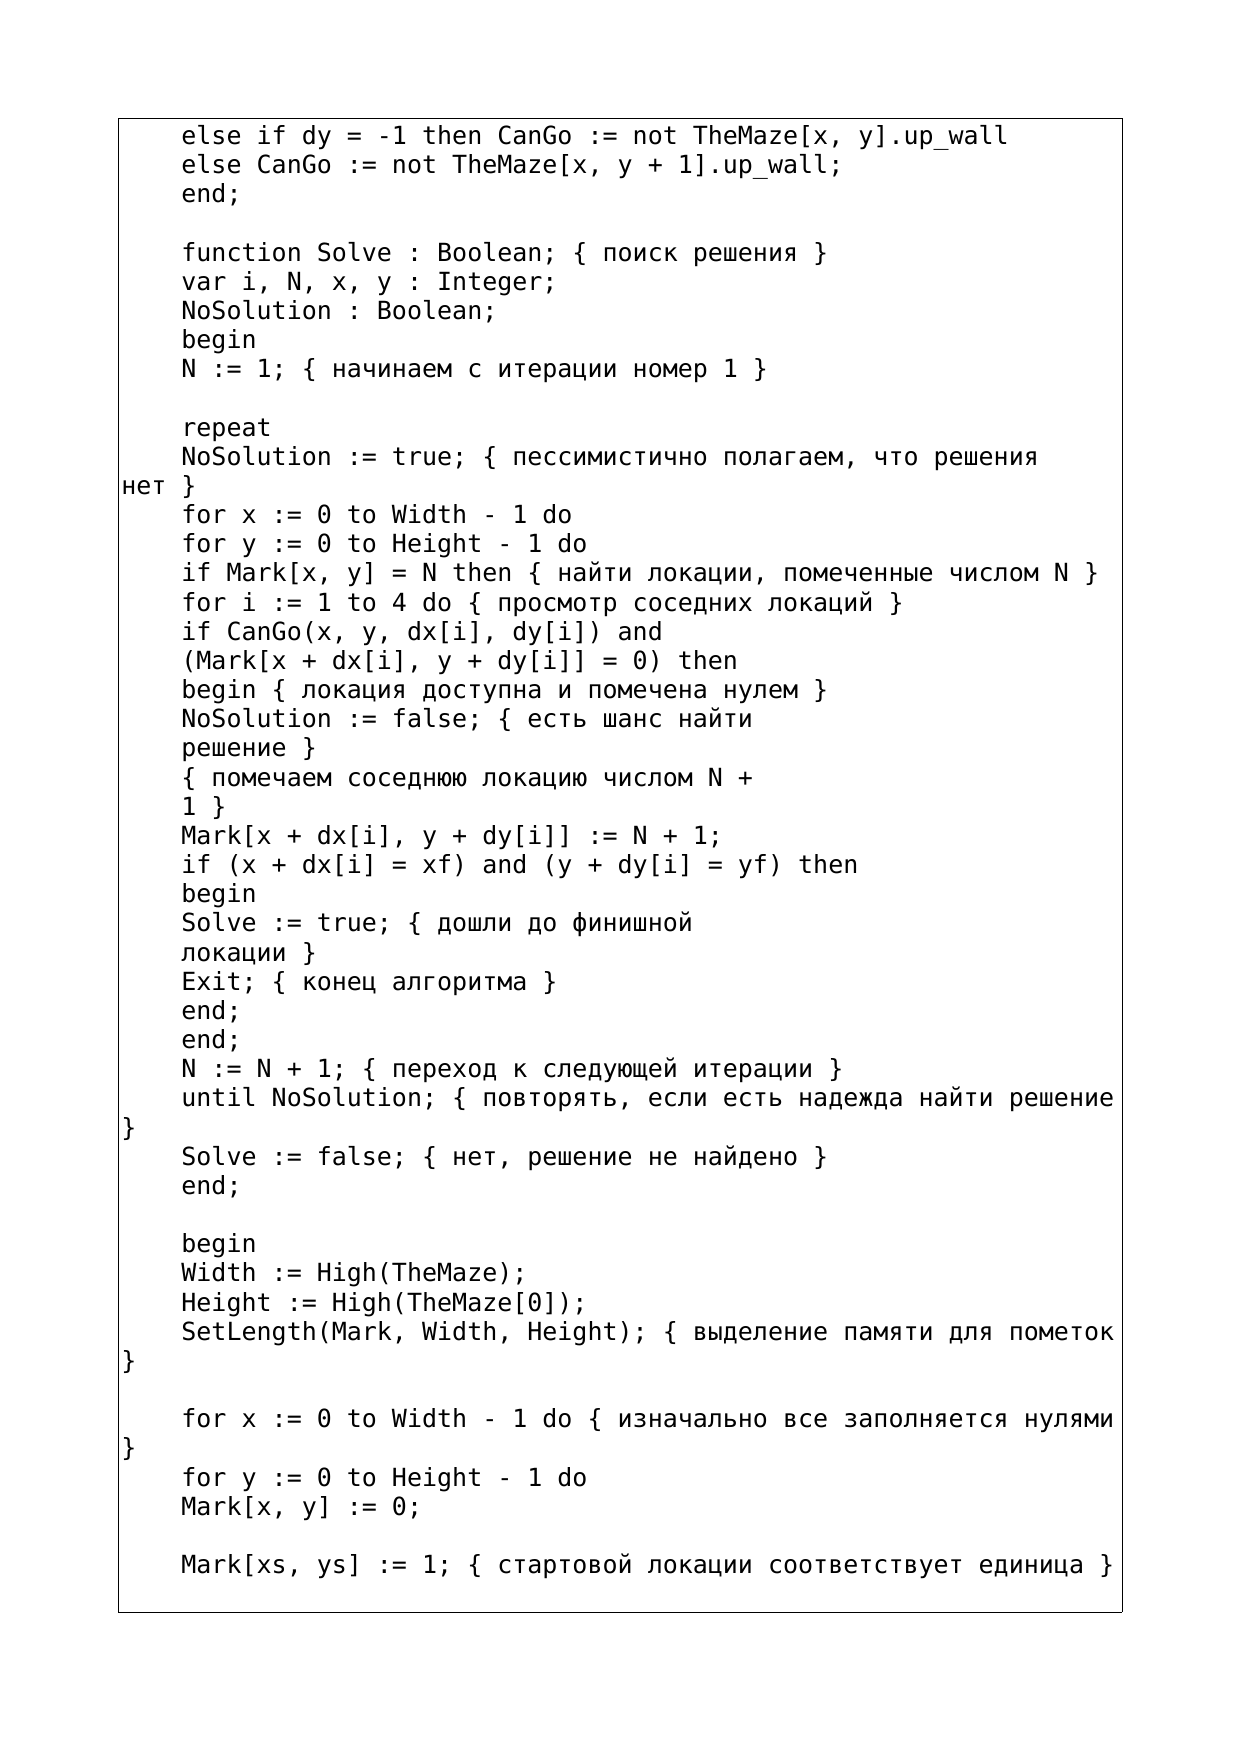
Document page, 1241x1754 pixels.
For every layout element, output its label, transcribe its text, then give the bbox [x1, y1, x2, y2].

table_header else if dy = -1 then CanGo := not TheMaze[x, y].up_wall else CanGo := not TheMaze[x, y + 1].up_wall; end; function Solve : Boolean; { поиск решения } var i, N, x, y : Integer; NoSolution : Boolean; begin N := 1; { начинаем с итерации номер 1 } repeat NoSolution := true; { пессимистично полагаем, что решения нет } for x := 0 to Width - 1 do for y := 0 to Height - 1 do if Mark[x, y] = N then { найти локации, помеченные числом N } for i := 1 to 4 do { просмотр соседних локаций } if CanGo(x, y, dx[i], dy[i]) and (Mark[x + dx[i], y + dy[i]] = 0) then begin { локация доступна и помечена нулем } NoSolution := false; { есть шанс найти решение } { помечаем соседнюю локацию числом N + 1 } Mark[x + dx[i], y + dy[i]] := N + 1; if (x + dx[i] = xf) and (y + dy[i] = yf) then begin Solve := true; { дошли до финишной локации } Exit; { конец алгоритма } end; end; N := N + 1; { переход к следующей итерации } until NoSolution; { повторять, если есть надежда найти решение } Solve := false; { нет, решение не найдено } end; begin Width := High(TheMaze); Height := High(TheMaze[0]); SetLength(Mark, Width, Height); { выделение памяти для пометок } for x := 0 to Width - 1 do { изначально все заполняется нулями } for y := 0 to Height - 1 do Mark[x, y] := 0; Mark[xs, ys] := 1; { стартовой локации соответствует единица } [119, 119, 1122, 1612]
